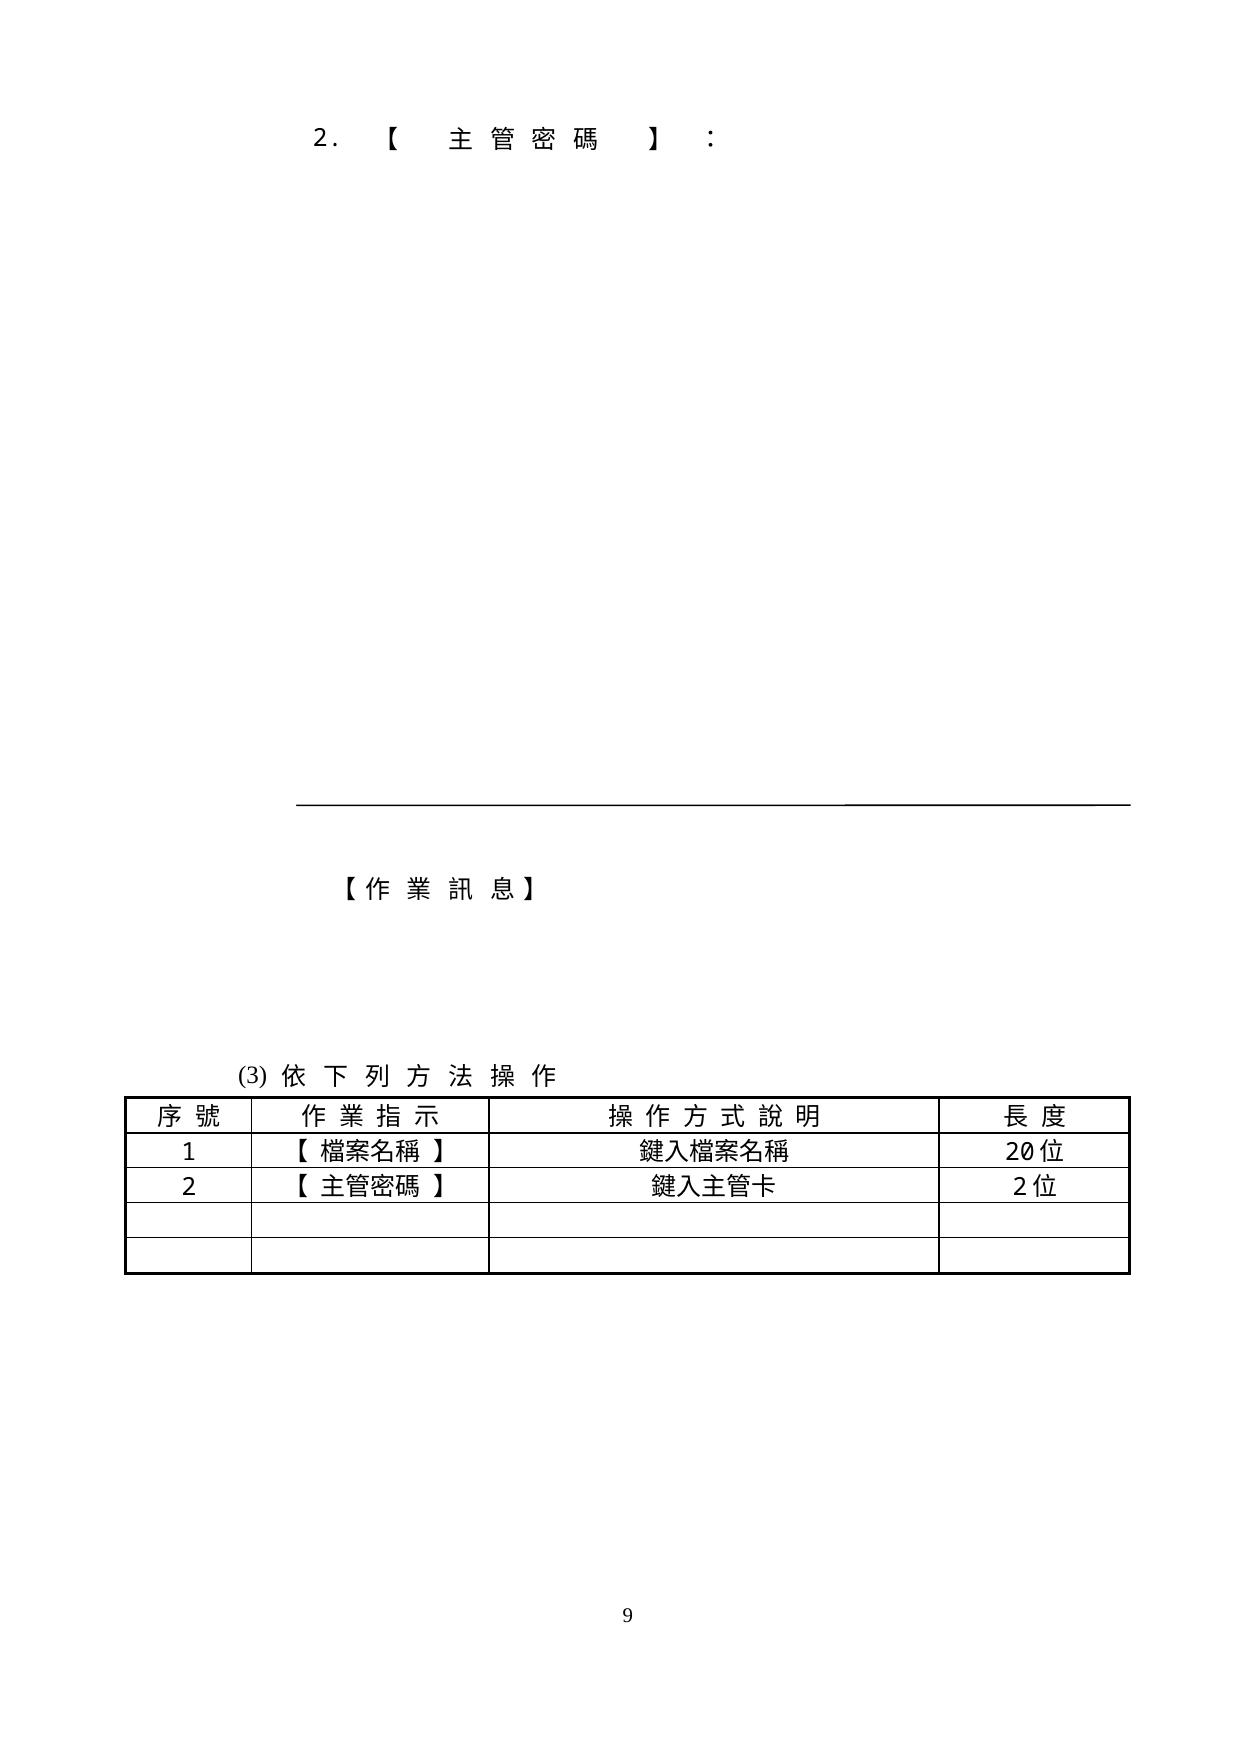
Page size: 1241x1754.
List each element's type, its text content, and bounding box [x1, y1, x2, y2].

table_cell 鍵入主管卡 [490, 1168, 938, 1202]
table_header 序 號 [127, 1099, 251, 1132]
table_cell [127, 1238, 251, 1272]
table_cell [252, 1203, 488, 1237]
text (3)依下列方法操作 [223, 1033, 1107, 1096]
table_cell [940, 1203, 1128, 1237]
table_cell 20位 [940, 1134, 1128, 1167]
table_cell 【 檔案名稱 】 [252, 1134, 488, 1167]
table_header 作 業 指 示 [252, 1099, 488, 1132]
table_cell 【 主管密碼 】 [252, 1168, 488, 1202]
table_cell 2 [127, 1168, 251, 1202]
table_cell [252, 1238, 488, 1272]
table_cell [490, 1238, 938, 1272]
table_header 操 作 方 式 說 明 [490, 1099, 938, 1132]
table_header 長 度 [940, 1099, 1128, 1132]
table_cell [940, 1238, 1128, 1272]
table_cell 鍵入檔案名稱 [490, 1134, 938, 1167]
text 2.【 主管密碼 】： [148, 96, 1107, 158]
table_cell [127, 1203, 251, 1237]
table_cell 1 [127, 1134, 251, 1167]
table_cell 2位 [940, 1168, 1128, 1202]
text 【作業訊息】 [298, 846, 1107, 908]
table_cell [490, 1203, 938, 1237]
